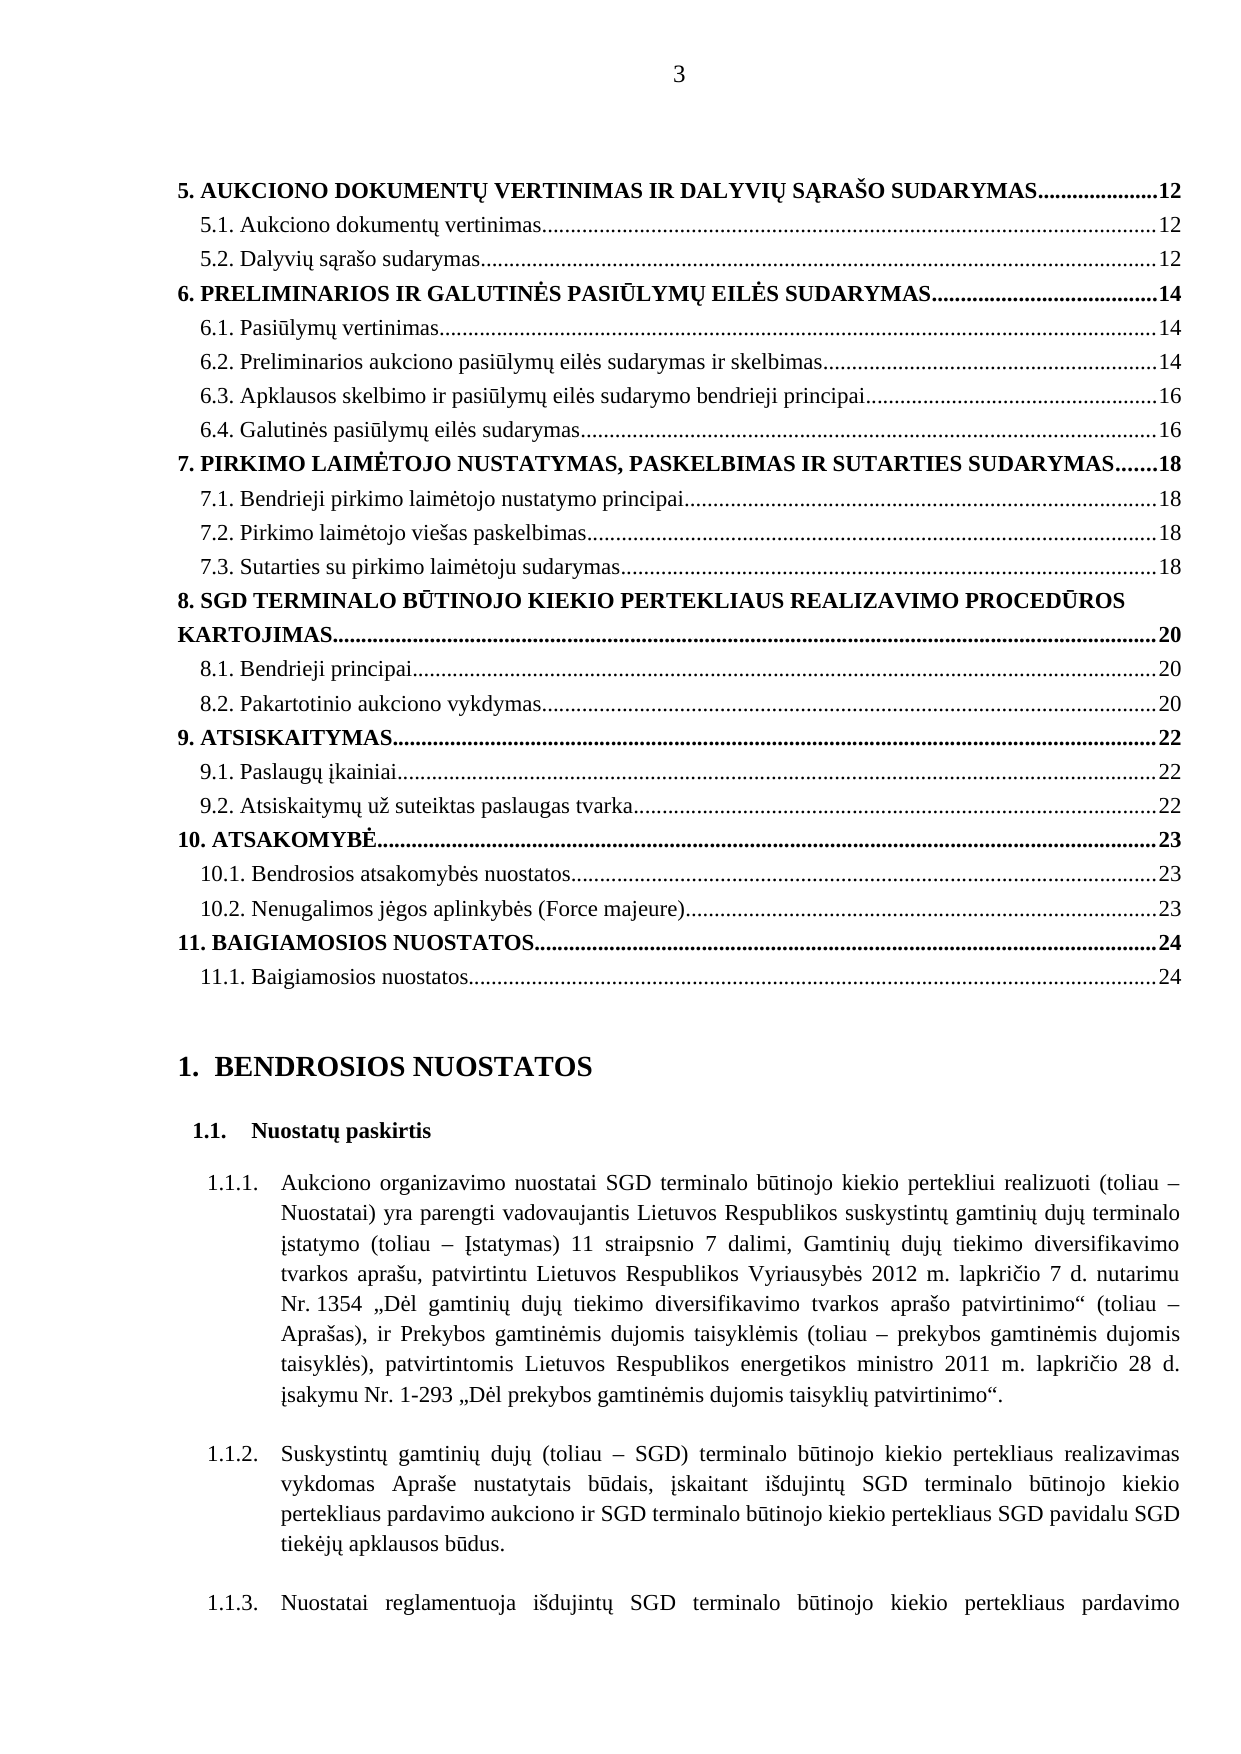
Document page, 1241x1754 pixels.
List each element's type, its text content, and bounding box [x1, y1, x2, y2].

text 10. ATSAKOMYBĖ 23 [177, 826, 1181, 853]
text 10.2. Nenugalimos jėgos aplinkybės (Force majeure) 23 [200, 895, 1181, 921]
text 1. BENDROSIOS NUOSTATOS [177, 1049, 1181, 1082]
text 5.1. Aukciono dokumentų vertinimas 12 [200, 211, 1181, 238]
text 9.1. Paslaugų įkainiai 22 [200, 758, 1181, 784]
text 6.3. Apklausos skelbimo ir pasiūlymų eilės sudarymo bendrieji principai 16 [200, 382, 1181, 408]
text 8.2. Pakartotinio aukciono vykdymas 20 [200, 690, 1181, 716]
text 8.1. Bendrieji principai 20 [200, 656, 1181, 682]
text 6.2. Preliminarios aukciono pasiūlymų eilės sudarymas ir skelbimas 14 [200, 348, 1181, 374]
text 6.4. Galutinės pasiūlymų eilės sudarymas 16 [200, 416, 1181, 443]
text 7.1. Bendrieji pirkimo laimėtojo nustatymo principai 18 [200, 485, 1181, 511]
text 11.1. Baigiamosios nuostatos 24 [200, 963, 1181, 989]
text 1.1.3. Nuostatai reglamentuoja išdujintų SGD terminalo būtinojo kiekio pertekliaus pardavimo [207, 1589, 1181, 1616]
text 11. BAIGIAMOSIOS NUOSTATOS 24 [177, 929, 1181, 955]
text 1.1.1. Aukciono organizavimo nuostatai SGD terminalo būtinojo kiekio pertekliui realizuoti (toliau – Nuostatai) yra parengti vadovaujantis Lietuvos Respublikos suskystintų gamtinių dujų terminalo įstatymo (toliau – Įstatymas) 11 straipsnio 7 dalimi, Gamtinių dujų tiekimo diversifikavimo tvarkos aprašu, patvirtintu Lietuvos Respublikos Vyriausybės 2012 m. lapkričio 7 d. nutarimu Nr. 1354 „Dėl gamtinių dujų tiekimo diversifikavimo tvarkos aprašo patvirtinimo“ (toliau – Aprašas), ir Prekybos gamtinėmis dujomis taisyklėmis (toliau – prekybos gamtinėmis dujomis taisyklės), patvirtintomis Lietuvos Respublikos energetikos ministro 2011 m. lapkričio 28 d. įsakymu Nr. 1-293 „Dėl prekybos gamtinėmis dujomis taisyklių patvirtinimo“. [207, 1169, 1181, 1407]
text 1.1.2. Suskystintų gamtinių dujų (toliau – SGD) terminalo būtinojo kiekio pertekliaus realizavimas vykdomas Apraše nustatytais būdais, įskaitant išdujintų SGD terminalo būtinojo kiekio pertekliaus pardavimo aukciono ir SGD terminalo būtinojo kiekio pertekliaus SGD pavidalu SGD tiekėjų apklausos būdus. [207, 1439, 1181, 1557]
text 6. PRELIMINARIOS IR GALUTINĖS PASIŪLYMŲ EILĖS SUDARYMAS 14 [177, 280, 1181, 306]
text 5. AUKCIONO DOKUMENTŲ VERTINIMAS IR DALYVIŲ SĄRAŠO SUDARYMAS 12 [177, 177, 1181, 203]
text 1.1. Nuostatų paskirtis [192, 1117, 1181, 1144]
text 5.2. Dalyvių sąrašo sudarymas 12 [200, 246, 1181, 272]
text 7.3. Sutarties su pirkimo laimėtoju sudarymas 18 [200, 553, 1181, 579]
text 9.2. Atsiskaitymų už suteiktas paslaugas tvarka 22 [200, 792, 1181, 818]
text 6.1. Pasiūlymų vertinimas 14 [200, 314, 1181, 340]
text 9. ATSISKAITYMAS 22 [177, 724, 1181, 750]
text 10.1. Bendrosios atsakomybės nuostatos 23 [200, 861, 1181, 887]
text 8. SGD TERMINALO BŪTINOJO KIEKIO PERTEKLIAUS REALIZAVIMO PROCEDŪROS KARTOJIMAS 20 [177, 587, 1181, 648]
text 7.2. Pirkimo laimėtojo viešas paskelbimas 18 [200, 519, 1181, 545]
text 7. PIRKIMO LAIMĖTOJO NUSTATYMAS, PASKELBIMAS IR SUTARTIES SUDARYMAS 18 [177, 451, 1181, 477]
